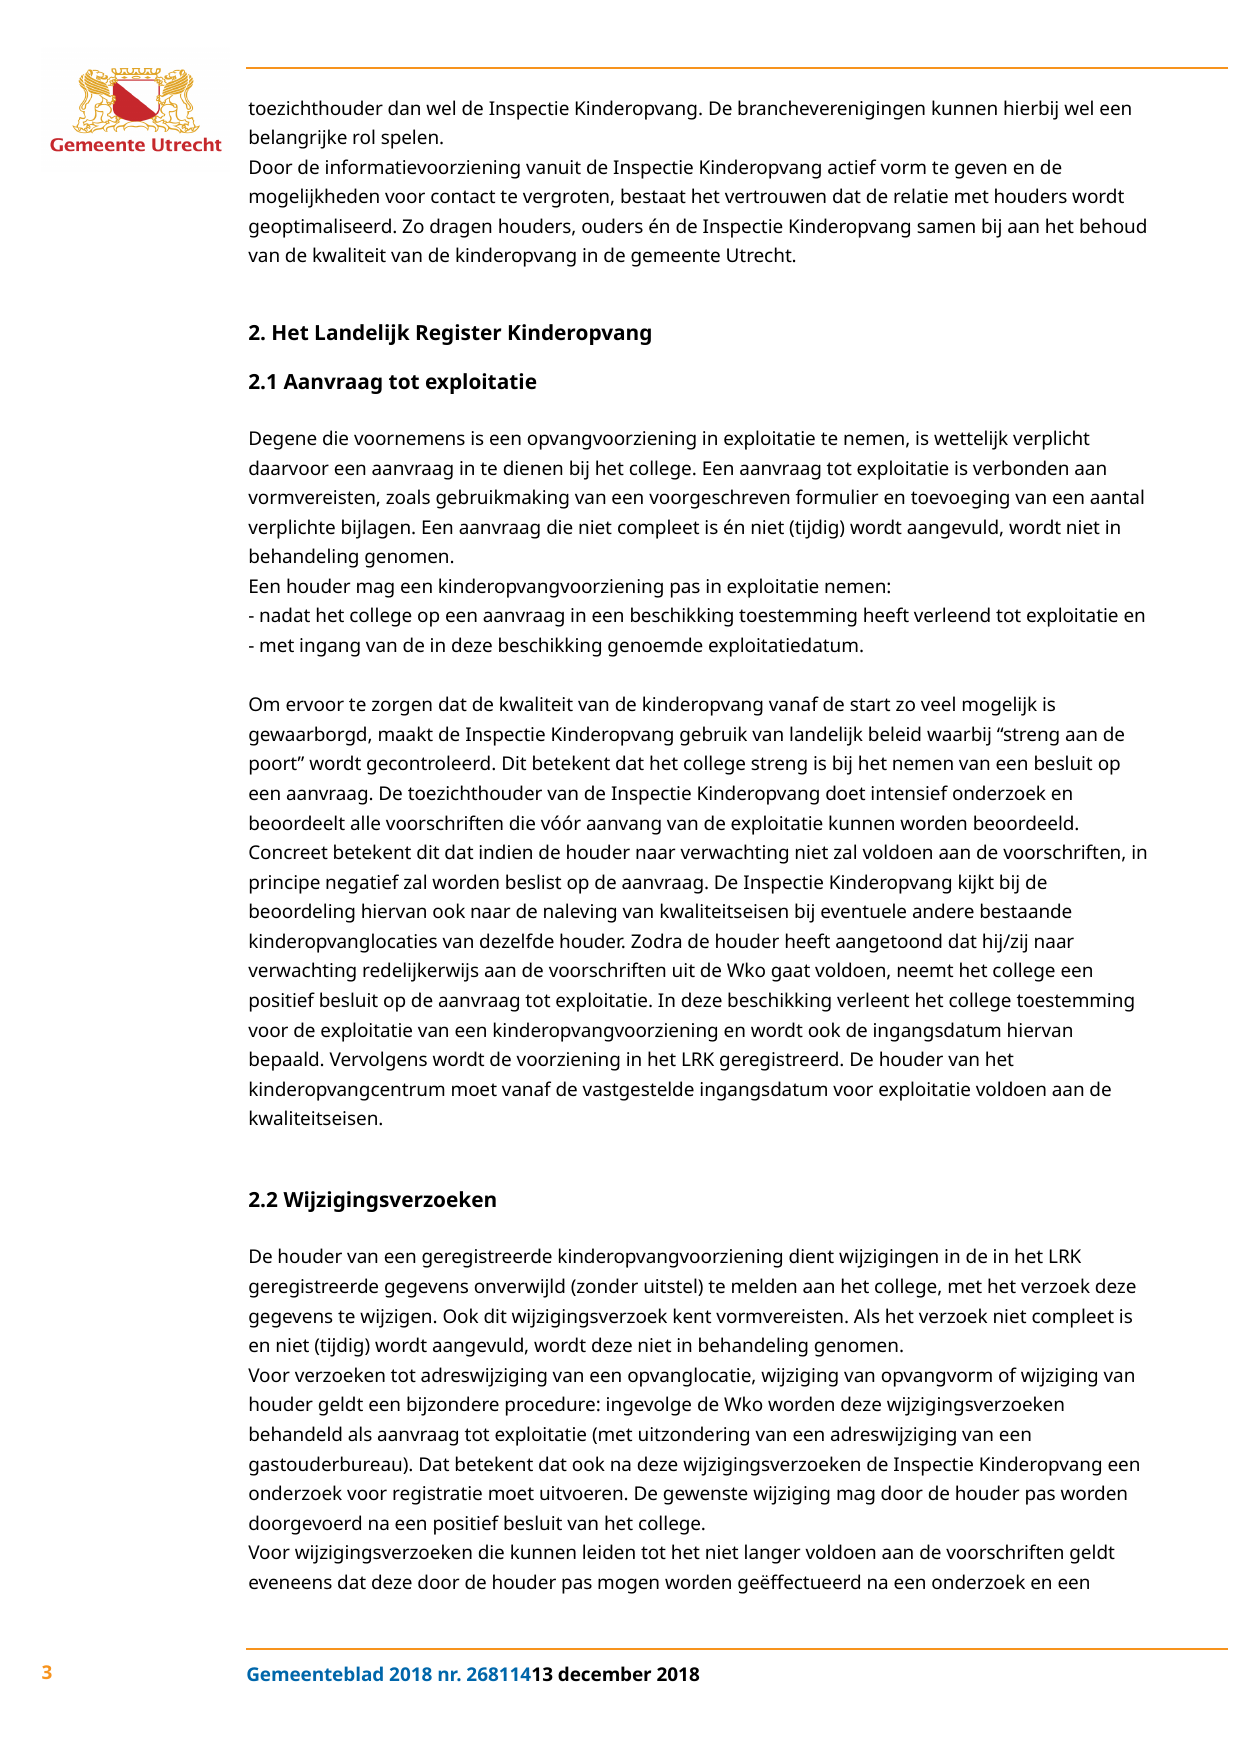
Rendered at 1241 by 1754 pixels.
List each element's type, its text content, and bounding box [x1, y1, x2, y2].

picture [41, 47, 231, 172]
text Voor wijzigingsverzoeken die kunnen leiden tot het niet langer voldoen aan de voorschriften geldt eveneens dat deze door de houder pas mogen worden geëffectueerd na een onderzoek en een [248, 1539, 1152, 1595]
text Een houder mag een kinderopvangvoorziening pas in exploitatie nemen: [248, 573, 1152, 599]
text 2.1 Aanvraag tot exploitatie [248, 367, 1152, 396]
text 2. Het Landelijk Register Kinderopvang [248, 318, 1152, 346]
text Voor verzoeken tot adreswijziging van een opvanglocatie, wijziging van opvangvorm of wijziging van houder geldt een bijzondere procedure: ingevolge de Wko worden deze wijzigingsverzoeken behandeld als aanvraag tot exploitatie (met uitzondering van een adreswijziging van een gastouderbureau). Dat betekent dat ook na deze wijzigingsverzoeken de Inspectie Kinderopvang een onderzoek voor registratie moet uitvoeren. De gewenste wijziging mag door de houder pas worden doorgevoerd na een positief besluit van het college. [248, 1362, 1152, 1536]
text De houder van een geregistreerde kinderopvangvoorziening dient wijzigingen in de in het LRK geregistreerde gegevens onverwijld (zonder uitstel) te melden aan het college, met het verzoek deze gegevens te wijzigen. Ook dit wijzigingsverzoek kent vormvereisten. Als het verzoek niet compleet is en niet (tijdig) wordt aangevuld, wordt deze niet in behandeling genomen. [248, 1244, 1152, 1358]
text - met ingang van de in deze beschikking genoemde exploitatiedatum. [248, 632, 1152, 658]
text 2.2 Wijzigingsverzoeken [248, 1186, 1152, 1214]
text Door de informatievoorziening vanuit de Inspectie Kinderopvang actief vorm te geven en de mogelijkheden voor contact te vergroten, bestaat het vertrouwen dat de relatie met houders wordt geoptimaliseerd. Zo dragen houders, ouders én de Inspectie Kinderopvang samen bij aan het behoud van de kwaliteit van de kinderopvang in de gemeente Utrecht. [248, 154, 1152, 268]
text Om ervoor te zorgen dat de kwaliteit van de kinderopvang vanaf de start zo veel mogelijk is gewaarborgd, maakt de Inspectie Kinderopvang gebruik van landelijk beleid waarbij “streng aan de poort” wordt gecontroleerd. Dit betekent dat het college streng is bij het nemen van een besluit op een aanvraag. De toezichthouder van de Inspectie Kinderopvang doet intensief onderzoek en beoordeelt alle voorschriften die vóór aanvang van de exploitatie kunnen worden beoordeeld. Concreet betekent dit dat indien de houder naar verwachting niet zal voldoen aan de voorschriften, in principe negatief zal worden beslist op de aanvraag. De Inspectie Kinderopvang kijkt bij de beoordeling hiervan ook naar de naleving van kwaliteitseisen bij eventuele andere bestaande kinderopvanglocaties van dezelfde houder. Zodra de houder heeft aangetoond dat hij/zij naar verwachting redelijkerwijs aan de voorschriften uit de Wko gaat voldoen, neemt het college een positief besluit op de aanvraag tot exploitatie. In deze beschikking verleent het college toestemming voor de exploitatie van een kinderopvangvoorziening en wordt ook de ingangsdatum hiervan bepaald. Vervolgens wordt de voorziening in het LRK geregistreerd. De houder van het kinderopvangcentrum moet vanaf de vastgestelde ingangsdatum voor exploitatie voldoen aan de kwaliteitseisen. [248, 691, 1152, 1131]
text Degene die voornemens is een opvangvoorziening in exploitatie te nemen, is wettelijk verplicht daarvoor een aanvraag in te dienen bij het college. Een aanvraag tot exploitatie is verbonden aan vormvereisten, zoals gebruikmaking van een voorgeschreven formulier en toevoeging van een aantal verplichte bijlagen. Een aanvraag die niet compleet is én niet (tijdig) wordt aangevuld, wordt niet in behandeling genomen. [248, 425, 1152, 569]
text - nadat het college op een aanvraag in een beschikking toestemming heeft verleend tot exploitatie en [248, 603, 1152, 628]
text toezichthouder dan wel de Inspectie Kinderopvang. De brancheverenigingen kunnen hierbij wel een belangrijke rol spelen. [248, 95, 1152, 150]
